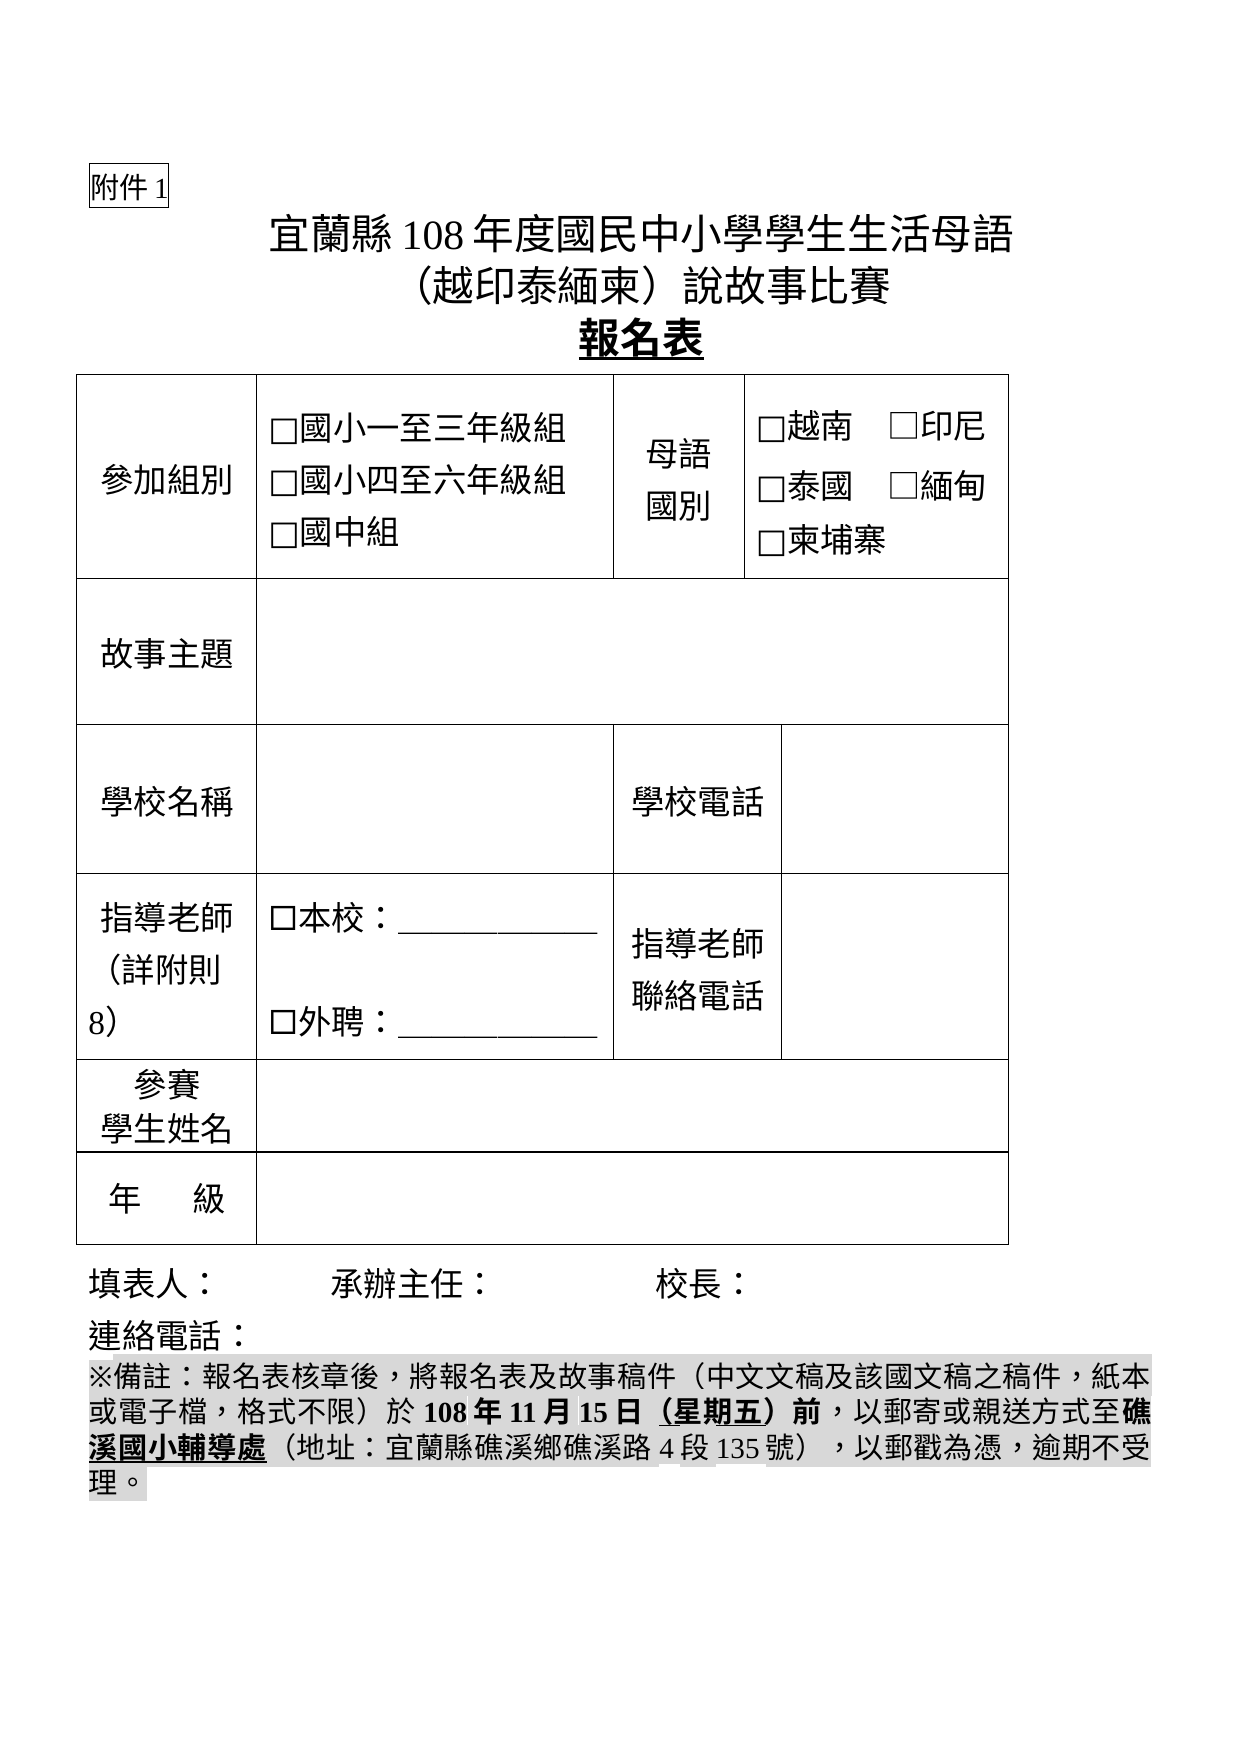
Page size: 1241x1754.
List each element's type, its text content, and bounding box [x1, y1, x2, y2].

table_cell [257, 1153, 1008, 1243]
table_cell 年 級 [77, 1153, 256, 1243]
table_header □國小一至三年級組 □國小四至六年級組 □國中組 [257, 375, 613, 577]
table_cell [257, 725, 613, 873]
table_cell 指導老師 聯絡電話 [614, 874, 781, 1059]
table_cell 本校：＿＿＿＿＿＿ 外聘：＿＿＿＿＿＿ [257, 874, 613, 1059]
table_cell 參賽 學生姓名 [77, 1060, 256, 1151]
text 報名表 [89, 312, 1152, 364]
text ※備註：報名表核章後，將報名表及故事稿件（中文文稿及該國文稿之稿件，紙本或電子檔，格式不限）於108年11月15日（星期五）前，以郵寄或親送方式至礁溪國小輔導處（地址：宜蘭縣礁溪鄉礁溪路4段135號），以郵戳為憑，逾期不受理。 [89, 1359, 1152, 1501]
table_cell 學校名稱 [77, 725, 256, 873]
table_header 母語 國別 [614, 375, 744, 577]
text 連絡電話： [89, 1307, 1152, 1359]
table_cell 故事主題 [77, 579, 256, 724]
text 附件1 [89, 162, 1152, 208]
table_cell [782, 725, 1008, 873]
text 宜蘭縣108年度國民中小學學生生活母語 [89, 208, 1152, 260]
table_cell [782, 874, 1008, 1059]
table_header 參加組別 [77, 375, 256, 577]
text 填表人： 承辦主任： 校長： [89, 1255, 1152, 1307]
table_cell [257, 1060, 1008, 1151]
text （越印泰緬柬）說故事比賽 [89, 260, 1152, 312]
table_header □越南 □印尼 □泰國 □緬甸 □柬埔寨 [745, 375, 1008, 577]
table_cell 學校電話 [614, 725, 781, 873]
table_cell [257, 579, 1008, 724]
table_cell 指導老師 （詳附則8） [77, 874, 256, 1059]
